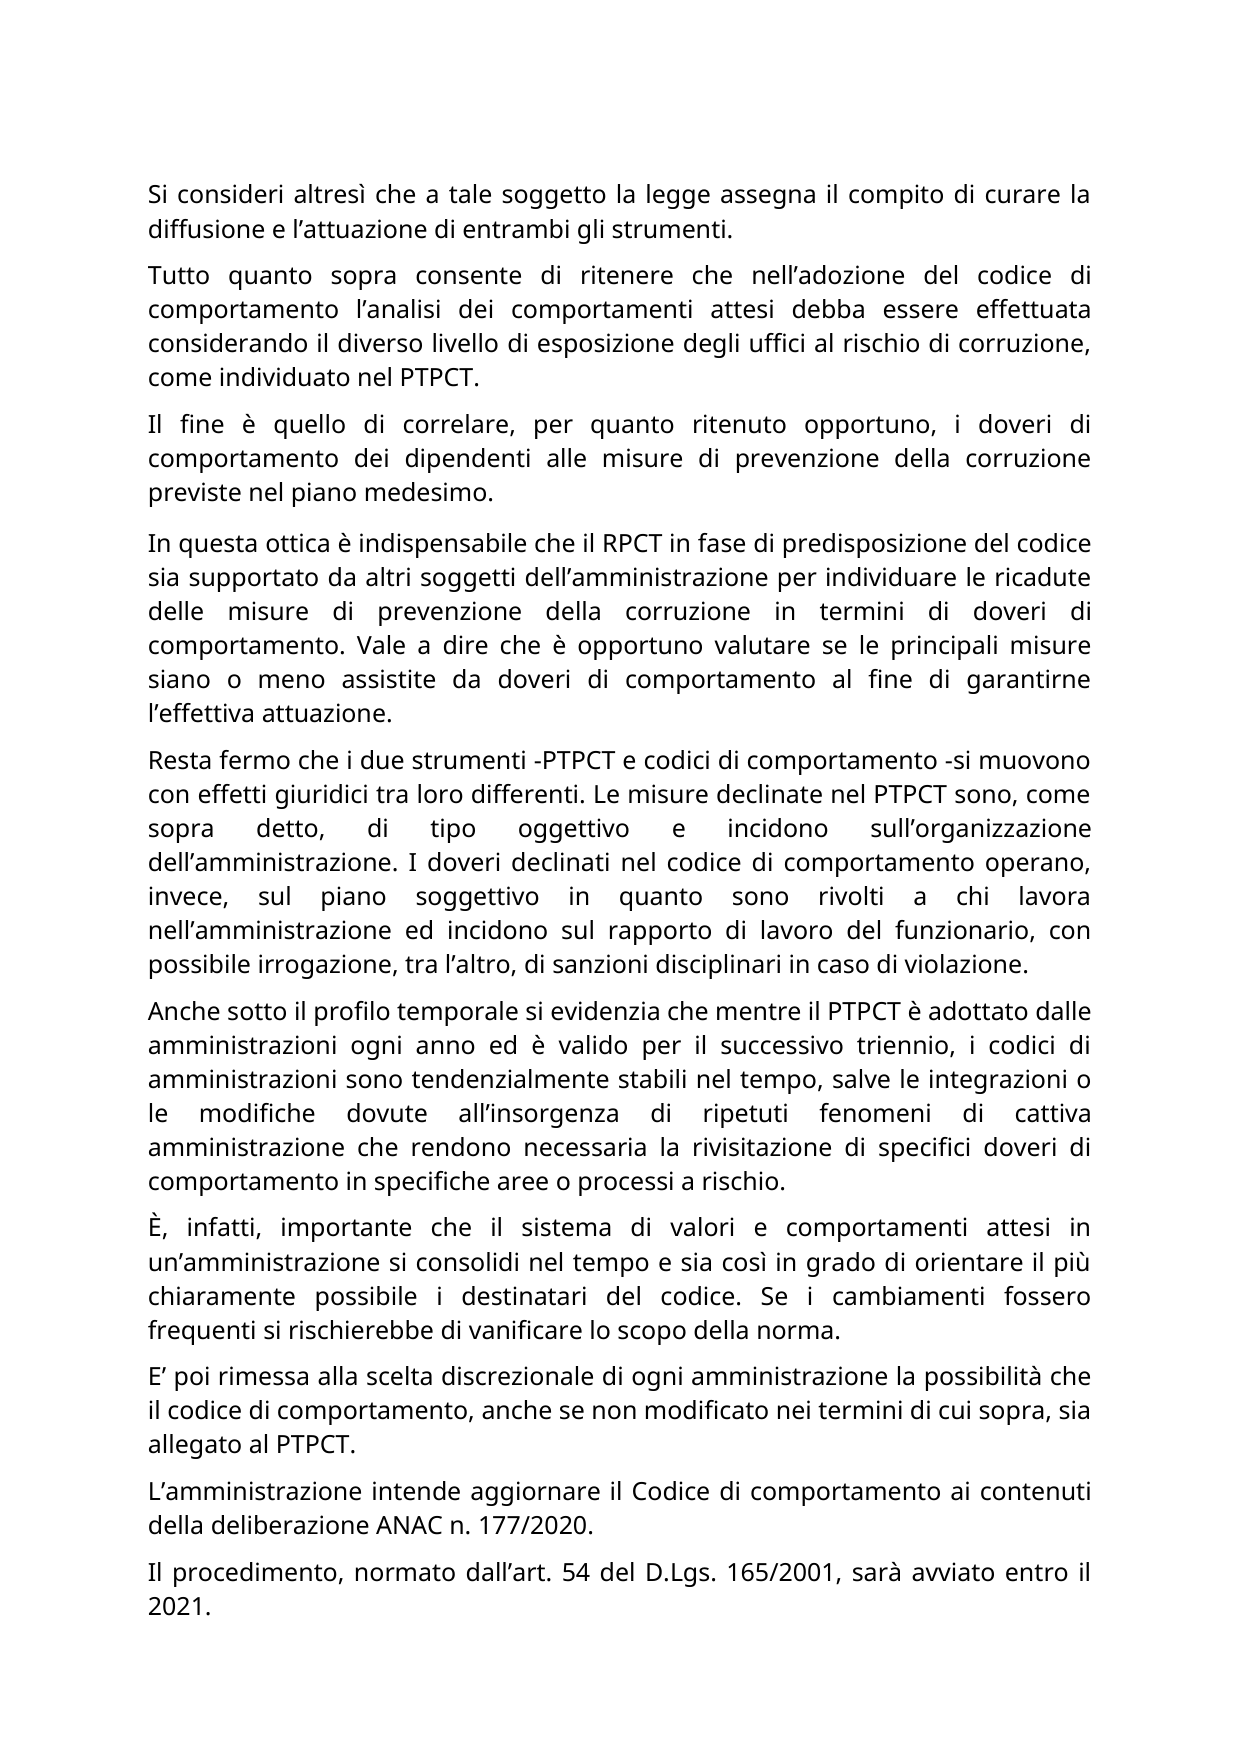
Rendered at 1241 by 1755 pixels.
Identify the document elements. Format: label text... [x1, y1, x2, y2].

text Il fine è quello di correlare, per quanto ritenuto opportuno, i doveri di comportamento dei dipendenti alle misure di prevenzione della corruzione previste nel piano medesimo. [148, 407, 1093, 509]
text L’amministrazione intende aggiornare il Codice di comportamento ai contenuti della deliberazione ANAC n. 177/2020. [148, 1473, 1093, 1542]
text È, infatti, importante che il sistema di valori e comportamenti attesi in un’amministrazione si consolidi nel tempo e sia così in grado di orientare il più chiaramente possibile i destinatari del codice. Se i cambiamenti fossero frequenti si rischierebbe di vanificare lo scopo della norma. [148, 1210, 1093, 1346]
text Si consideri altresì che a tale soggetto la legge assegna il compito di curare la diffusione e l’attuazione di entrambi gli strumenti. [148, 177, 1093, 245]
text In questa ottica è indispensabile che il RPCT in fase di predisposizione del codice sia supportato da altri soggetti dell’amministrazione per individuare le ricadute delle misure di prevenzione della corruzione in termini di doveri di comportamento. Vale a dire che è opportuno valutare se le principali misure siano o meno assistite da doveri di comportamento al fine di garantirne l’effettiva attuazione. [148, 525, 1093, 730]
text E’ poi rimessa alla scelta discrezionale di ogni amministrazione la possibilità che il codice di comportamento, anche se non modificato nei termini di cui sopra, sia allegato al PTPCT. [148, 1359, 1093, 1461]
text Anche sotto il profilo temporale si evidenzia che mentre il PTPCT è adottato dalle amministrazioni ogni anno ed è valido per il successivo triennio, i codici di amministrazioni sono tendenzialmente stabili nel tempo, salve le integrazioni o le modifiche dovute all’insorgenza di ripetuti fenomeni di cattiva amministrazione che rendono necessaria la rivisitazione di specifici doveri di comportamento in specifiche aree o processi a rischio. [148, 993, 1093, 1198]
text Tutto quanto sopra consente di ritenere che nell’adozione del codice di comportamento l’analisi dei comportamenti attesi debba essere effettuata considerando il diverso livello di esposizione degli uffici al rischio di corruzione, come individuato nel PTPCT. [148, 258, 1093, 394]
text Resta fermo che i due strumenti -PTPCT e codici di comportamento -si muovono con effetti giuridici tra loro differenti. Le misure declinate nel PTPCT sono, come sopra detto, di tipo oggettivo e incidono sull’organizzazione dell’amministrazione. I doveri declinati nel codice di comportamento operano, invece, sul piano soggettivo in quanto sono rivolti a chi lavora nell’amministrazione ed incidono sul rapporto di lavoro del funzionario, con possibile irrogazione, tra l’altro, di sanzioni disciplinari in caso di violazione. [148, 742, 1093, 981]
text Il procedimento, normato dall’art. 54 del D.Lgs. 165/2001, sarà avviato entro il 2021. [148, 1554, 1093, 1622]
